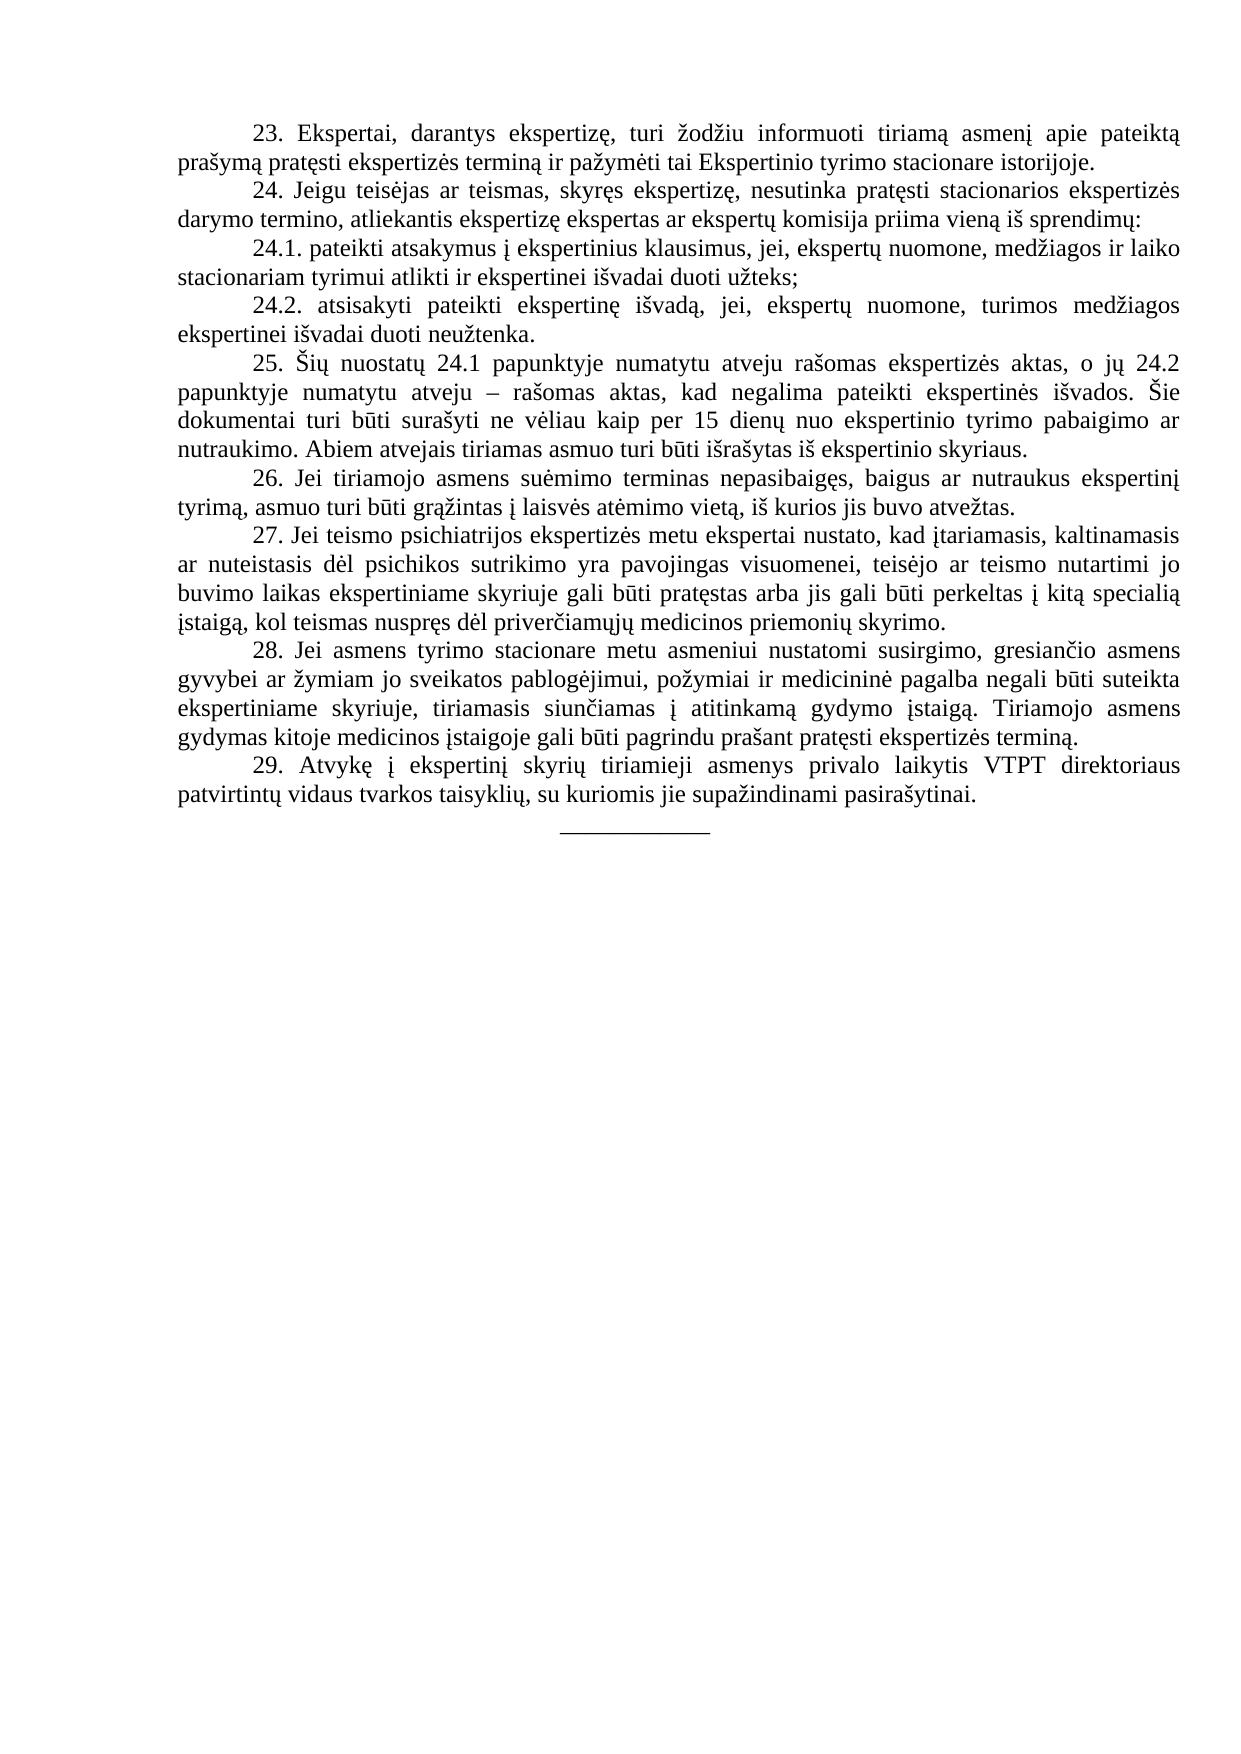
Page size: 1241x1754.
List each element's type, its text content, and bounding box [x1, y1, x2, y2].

text 29. Atvykę į ekspertinį skyrių tiriamieji asmenys privalo laikytis VTPT direktoriaus patvirtintų vidaus tvarkos taisyklių, su kuriomis jie supažindinami pasirašytinai. [177, 751, 1181, 808]
text 24.1. pateikti atsakymus į ekspertinius klausimus, jei, ekspertų nuomone, medžiagos ir laiko stacionariam tyrimui atlikti ir ekspertinei išvadai duoti užteks; [177, 233, 1181, 291]
text 24.2. atsisakyti pateikti ekspertinę išvadą, jei, ekspertų nuomone, turimos medžiagos ekspertinei išvadai duoti neužtenka. [177, 291, 1181, 348]
text ____________ [177, 808, 1181, 837]
text 23. Ekspertai, darantys ekspertizę, turi žodžiu informuoti tiriamą asmenį apie pateiktą prašymą pratęsti ekspertizės terminą ir pažymėti tai Ekspertinio tyrimo stacionare istorijoje. [177, 118, 1181, 176]
text 26. Jei tiriamojo asmens suėmimo terminas nepasibaigęs, baigus ar nutraukus ekspertinį tyrimą, asmuo turi būti grąžintas į laisvės atėmimo vietą, iš kurios jis buvo atvežtas. [177, 463, 1181, 521]
text 28. Jei asmens tyrimo stacionare metu asmeniui nustatomi susirgimo, gresiančio asmens gyvybei ar žymiam jo sveikatos pablogėjimui, požymiai ir medicininė pagalba negali būti suteikta ekspertiniame skyriuje, tiriamasis siunčiamas į atitinkamą gydymo įstaigą. Tiriamojo asmens gydymas kitoje medicinos įstaigoje gali būti pagrindu prašant pratęsti ekspertizės terminą. [177, 636, 1181, 751]
text 25. Šių nuostatų 24.1 papunktyje numatytu atveju rašomas ekspertizės aktas, o jų 24.2 papunktyje numatytu atveju – rašomas aktas, kad negalima pateikti ekspertinės išvados. Šie dokumentai turi būti surašyti ne vėliau kaip per 15 dienų nuo ekspertinio tyrimo pabaigimo ar nutraukimo. Abiem atvejais tiriamas asmuo turi būti išrašytas iš ekspertinio skyriaus. [177, 348, 1181, 463]
text 24. Jeigu teisėjas ar teismas, skyręs ekspertizę, nesutinka pratęsti stacionarios ekspertizės darymo termino, atliekantis ekspertizę ekspertas ar ekspertų komisija priima vieną iš sprendimų: [177, 176, 1181, 233]
text 27. Jei teismo psichiatrijos ekspertizės metu ekspertai nustato, kad įtariamasis, kaltinamasis ar nuteistasis dėl psichikos sutrikimo yra pavojingas visuomenei, teisėjo ar teismo nutartimi jo buvimo laikas ekspertiniame skyriuje gali būti pratęstas arba jis gali būti perkeltas į kitą specialią įstaigą, kol teismas nuspręs dėl priverčiamųjų medicinos priemonių skyrimo. [177, 521, 1181, 636]
